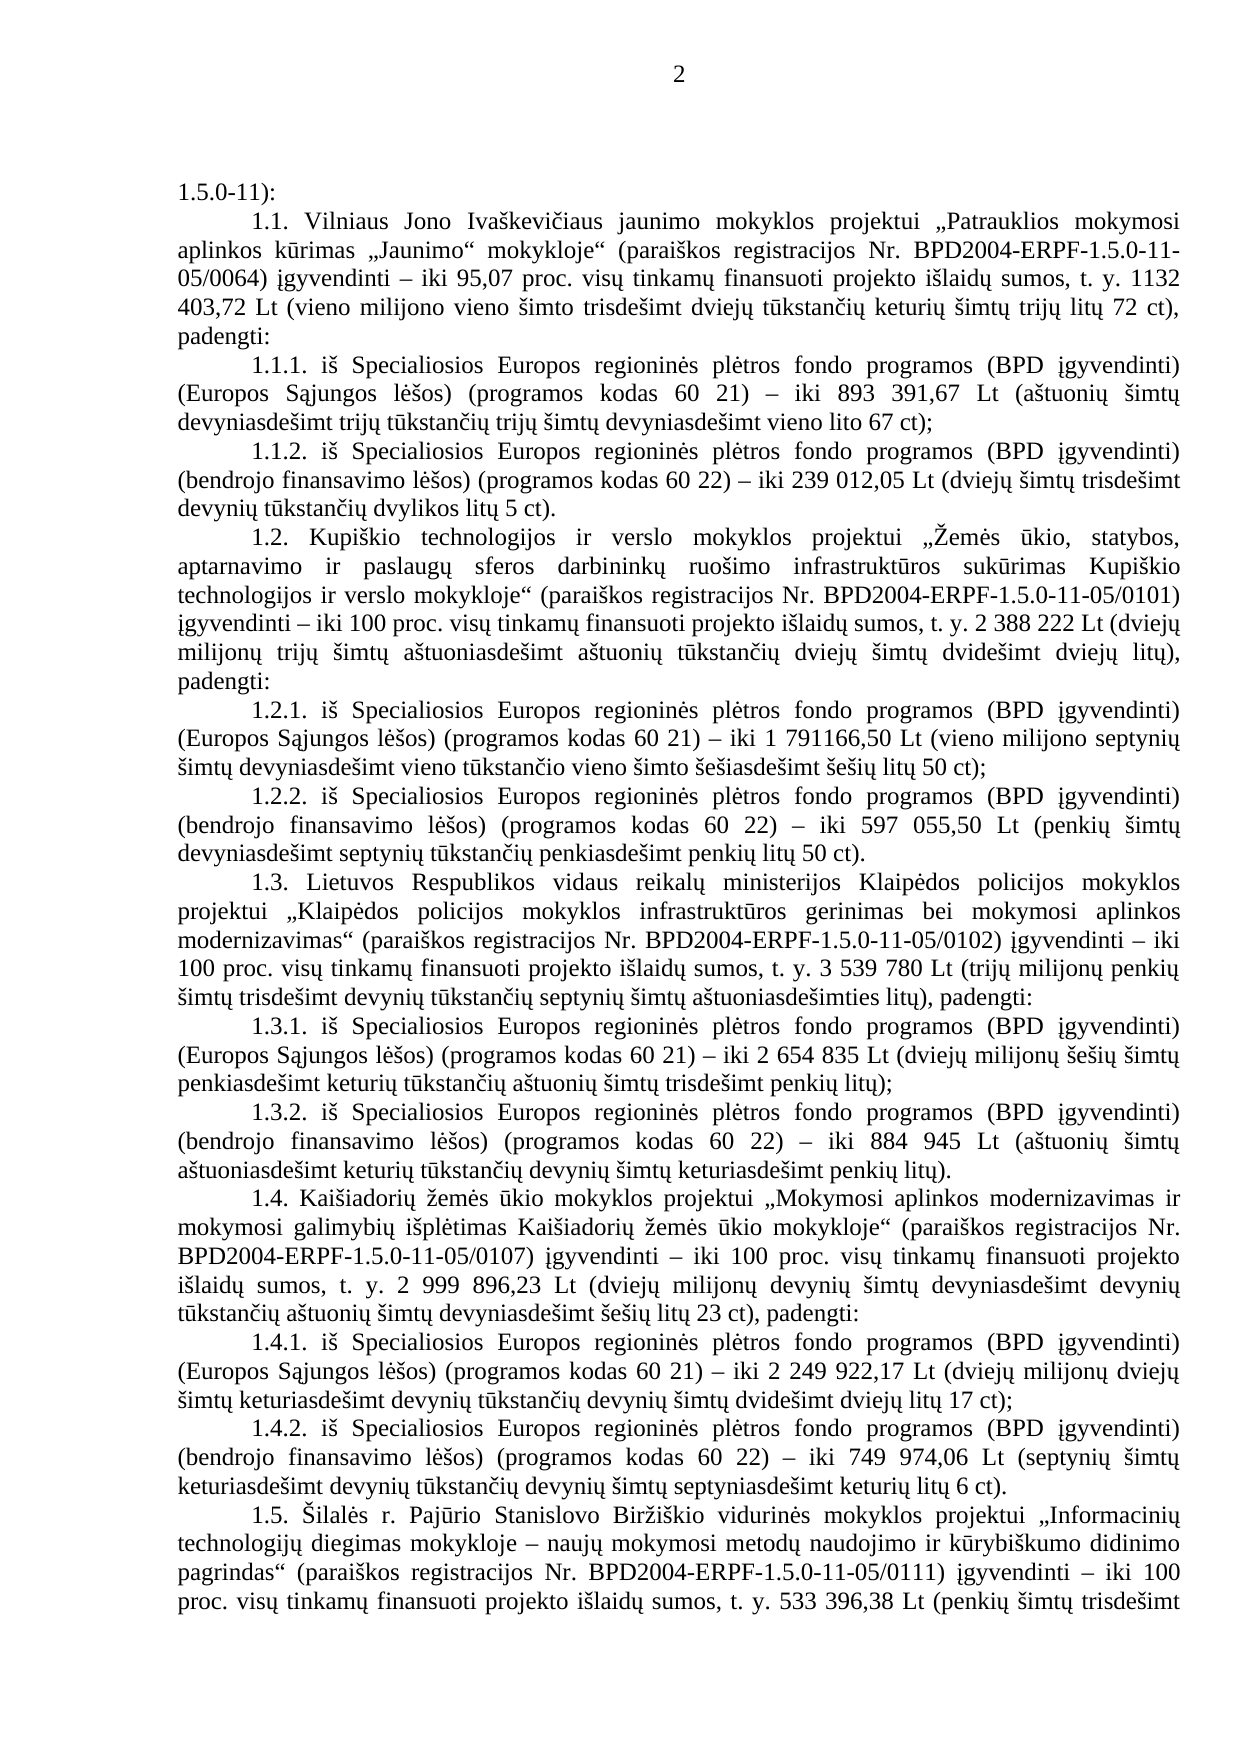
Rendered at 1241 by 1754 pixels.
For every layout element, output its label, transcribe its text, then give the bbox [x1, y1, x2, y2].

text 1.5. Šilalės r. Pajūrio Stanislovo Biržiškio vidurinės mokyklos projektui „Informacinių technologijų diegimas mokykloje – naujų mokymosi metodų naudojimo ir kūrybiškumo didinimo pagrindas“ (paraiškos registracijos Nr. BPD2004-ERPF-1.5.0-11-05/0111) įgyvendinti – iki 100 proc. visų tinkamų finansuoti projekto išlaidų sumos, t. y. 533 396,38 Lt (penkių šimtų trisdešimt [177, 1500, 1181, 1615]
text 1.1. Vilniaus Jono Ivaškevičiaus jaunimo mokyklos projektui „Patrauklios mokymosi aplinkos kūrimas „Jaunimo“ mokykloje“ (paraiškos registracijos Nr. BPD2004-ERPF-1.5.0-11-05/0064) įgyvendinti – iki 95,07 proc. visų tinkamų finansuoti projekto išlaidų sumos, t. y. 1132 403,72 Lt (vieno milijono vieno šimto trisdešimt dviejų tūkstančių keturių šimtų trijų litų 72 ct), padengti: [177, 206, 1181, 350]
text 1.3.1. iš Specialiosios Europos regioninės plėtros fondo programos (BPD įgyvendinti) (Europos Sąjungos lėšos) (programos kodas 60 21) – iki 2 654 835 Lt (dviejų milijonų šešių šimtų penkiasdešimt keturių tūkstančių aštuonių šimtų trisdešimt penkių litų); [177, 1011, 1181, 1097]
text 1.2.2. iš Specialiosios Europos regioninės plėtros fondo programos (BPD įgyvendinti) (bendrojo finansavimo lėšos) (programos kodas 60 22) – iki 597 055,50 Lt (penkių šimtų devyniasdešimt septynių tūkstančių penkiasdešimt penkių litų 50 ct). [177, 781, 1181, 867]
text 1.2. Kupiškio technologijos ir verslo mokyklos projektui „Žemės ūkio, statybos, aptarnavimo ir paslaugų sferos darbininkų ruošimo infrastruktūros sukūrimas Kupiškio technologijos ir verslo mokykloje“ (paraiškos registracijos Nr. BPD2004-ERPF-1.5.0-11-05/0101) įgyvendinti – iki 100 proc. visų tinkamų finansuoti projekto išlaidų sumos, t. y. 2 388 222 Lt (dviejų milijonų trijų šimtų aštuoniasdešimt aštuonių tūkstančių dviejų šimtų dvidešimt dviejų litų), padengti: [177, 522, 1181, 695]
text 1.2.1. iš Specialiosios Europos regioninės plėtros fondo programos (BPD įgyvendinti) (Europos Sąjungos lėšos) (programos kodas 60 21) – iki 1 791166,50 Lt (vieno milijono septynių šimtų devyniasdešimt vieno tūkstančio vieno šimto šešiasdešimt šešių litų 50 ct); [177, 695, 1181, 781]
text 1.3. Lietuvos Respublikos vidaus reikalų ministerijos Klaipėdos policijos mokyklos projektui „Klaipėdos policijos mokyklos infrastruktūros gerinimas bei mokymosi aplinkos modernizavimas“ (paraiškos registracijos Nr. BPD2004-ERPF-1.5.0-11-05/0102) įgyvendinti – iki 100 proc. visų tinkamų finansuoti projekto išlaidų sumos, t. y. 3 539 780 Lt (trijų milijonų penkių šimtų trisdešimt devynių tūkstančių septynių šimtų aštuoniasdešimties litų), padengti: [177, 867, 1181, 1011]
text 1.4. Kaišiadorių žemės ūkio mokyklos projektui „Mokymosi aplinkos modernizavimas ir mokymosi galimybių išplėtimas Kaišiadorių žemės ūkio mokykloje“ (paraiškos registracijos Nr. BPD2004-ERPF-1.5.0-11-05/0107) įgyvendinti – iki 100 proc. visų tinkamų finansuoti projekto išlaidų sumos, t. y. 2 999 896,23 Lt (dviejų milijonų devynių šimtų devyniasdešimt devynių tūkstančių aštuonių šimtų devyniasdešimt šešių litų 23 ct), padengti: [177, 1183, 1181, 1327]
text 1.4.1. iš Specialiosios Europos regioninės plėtros fondo programos (BPD įgyvendinti) (Europos Sąjungos lėšos) (programos kodas 60 21) – iki 2 249 922,17 Lt (dviejų milijonų dviejų šimtų keturiasdešimt devynių tūkstančių devynių šimtų dvidešimt dviejų litų 17 ct); [177, 1327, 1181, 1413]
text 1.5.0-11): [177, 177, 1181, 206]
text 1.3.2. iš Specialiosios Europos regioninės plėtros fondo programos (BPD įgyvendinti) (bendrojo finansavimo lėšos) (programos kodas 60 22) – iki 884 945 Lt (aštuonių šimtų aštuoniasdešimt keturių tūkstančių devynių šimtų keturiasdešimt penkių litų). [177, 1097, 1181, 1183]
text 1.4.2. iš Specialiosios Europos regioninės plėtros fondo programos (BPD įgyvendinti) (bendrojo finansavimo lėšos) (programos kodas 60 22) – iki 749 974,06 Lt (septynių šimtų keturiasdešimt devynių tūkstančių devynių šimtų septyniasdešimt keturių litų 6 ct). [177, 1413, 1181, 1500]
text 1.1.2. iš Specialiosios Europos regioninės plėtros fondo programos (BPD įgyvendinti) (bendrojo finansavimo lėšos) (programos kodas 60 22) – iki 239 012,05 Lt (dviejų šimtų trisdešimt devynių tūkstančių dvylikos litų 5 ct). [177, 436, 1181, 522]
text 1.1.1. iš Specialiosios Europos regioninės plėtros fondo programos (BPD įgyvendinti) (Europos Sąjungos lėšos) (programos kodas 60 21) – iki 893 391,67 Lt (aštuonių šimtų devyniasdešimt trijų tūkstančių trijų šimtų devyniasdešimt vieno lito 67 ct); [177, 350, 1181, 436]
